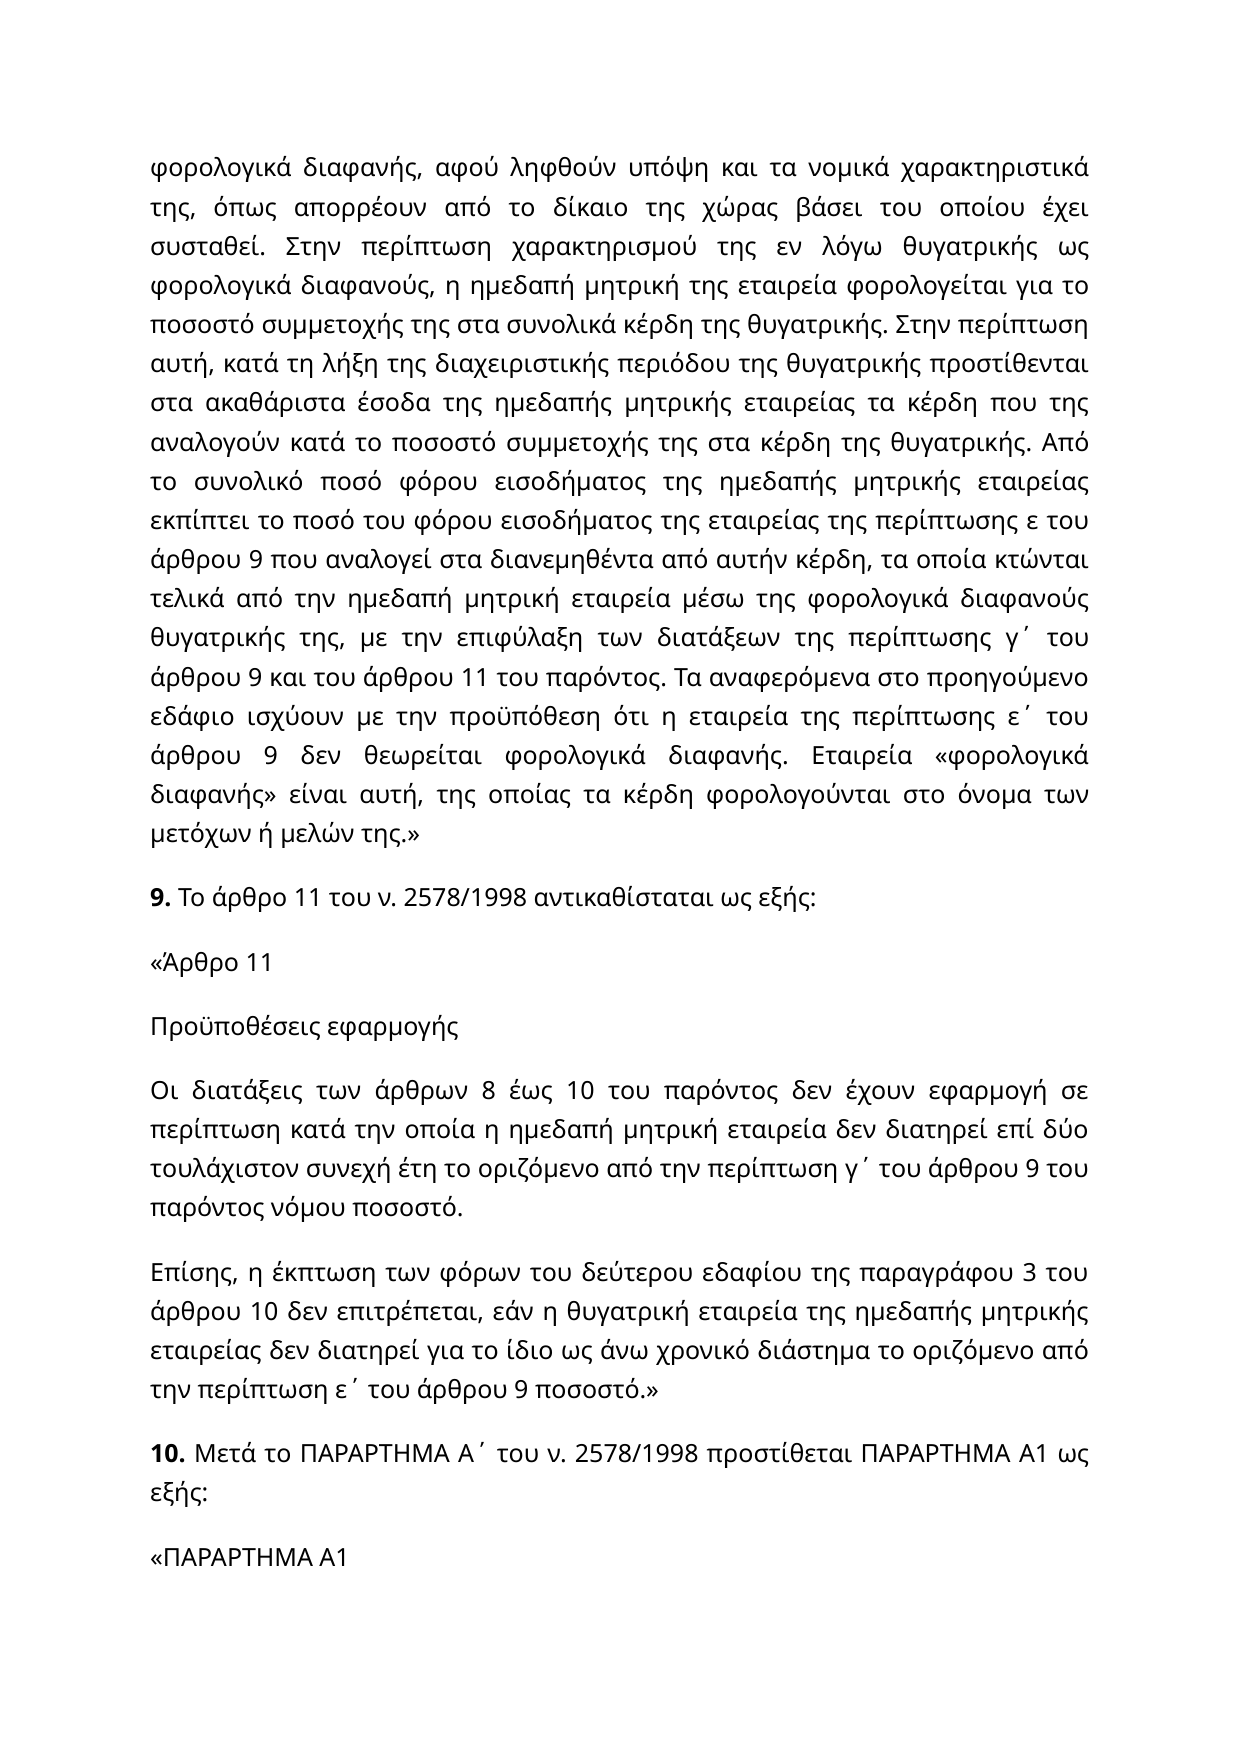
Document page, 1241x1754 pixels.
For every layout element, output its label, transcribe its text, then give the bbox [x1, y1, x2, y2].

text «Άρθρο 11 [150, 944, 1090, 978]
text 9. Το άρθρο 11 του ν. 2578/1998 αντικαθίσταται ως εξής: [150, 880, 1090, 914]
text Οι διατάξεις των άρθρων 8 έως 10 του παρόντος δεν έχουν εφαρμογή σε περίπτωση κατά την οποία η ημεδαπή μητρική εταιρεία δεν διατηρεί επί δύο τουλάχιστον συνεχή έτη το οριζόμενο από την περίπτωση γ΄ του άρθρου 9 του παρόντος νόμου ποσοστό. [150, 1072, 1090, 1224]
text Επίσης, η έκπτωση των φόρων του δεύτερου εδαφίου της παραγράφου 3 του άρθρου 10 δεν επιτρέπεται, εάν η θυγατρική εταιρεία της ημεδαπής μητρικής εταιρείας δεν διατηρεί για το ίδιο ως άνω χρονικό διάστημα το οριζόμενο από την περίπτωση ε΄ του άρθρου 9 ποσοστό.» [150, 1254, 1090, 1406]
text Προϋποθέσεις εφαρμογής [150, 1008, 1090, 1042]
text φορολογικά διαφανής, αφού ληφθούν υπόψη και τα νομικά χαρακτηριστικά της, όπως απορρέουν από το δίκαιο της χώρας βάσει του οποίου έχει συσταθεί. Στην περίπτωση χαρακτηρισμού της εν λόγω θυγατρικής ως φορολογικά διαφανούς, η ημεδαπή μητρική της εταιρεία φορολογείται για το ποσοστό συμμετοχής της στα συνολικά κέρδη της θυγατρικής. Στην περίπτωση αυτή, κατά τη λήξη της διαχειριστικής περιόδου της θυγατρικής προστίθενται στα ακαθάριστα έσοδα της ημεδαπής μητρικής εταιρείας τα κέρδη που της αναλογούν κατά το ποσοστό συμμετοχής της στα κέρδη της θυγατρικής. Από το συνολικό ποσό φόρου εισοδήματος της ημεδαπής μητρικής εταιρείας εκπίπτει το ποσό του φόρου εισοδήματος της εταιρείας της περίπτωσης ε του άρθρου 9 που αναλογεί στα διανεμηθέντα από αυτήν κέρδη, τα οποία κτώνται τελικά από την ημεδαπή μητρική εταιρεία μέσω της φορολογικά διαφανούς θυγατρικής της, με την επιφύλαξη των διατάξεων της περίπτωσης γ΄ του άρθρου 9 και του άρθρου 11 του παρόντος. Τα αναφερόμενα στο προηγούμενο εδάφιο ισχύουν με την προϋπόθεση ότι η εταιρεία της περίπτωσης ε΄ του άρθρου 9 δεν θεωρείται φορολογικά διαφανής. Εταιρεία «φορολογικά διαφανής» είναι αυτή, της οποίας τα κέρδη φορολογούνται στο όνομα των μετόχων ή μελών της.» [150, 150, 1090, 850]
text 10. Μετά το ΠΑΡΑΡΤΗΜΑ Α΄ του ν. 2578/1998 προστίθεται ΠΑΡΑΡΤΗΜΑ Α1 ως εξής: [150, 1436, 1090, 1509]
text «ΠΑΡΑΡΤΗΜΑ Α1 [150, 1539, 1090, 1573]
